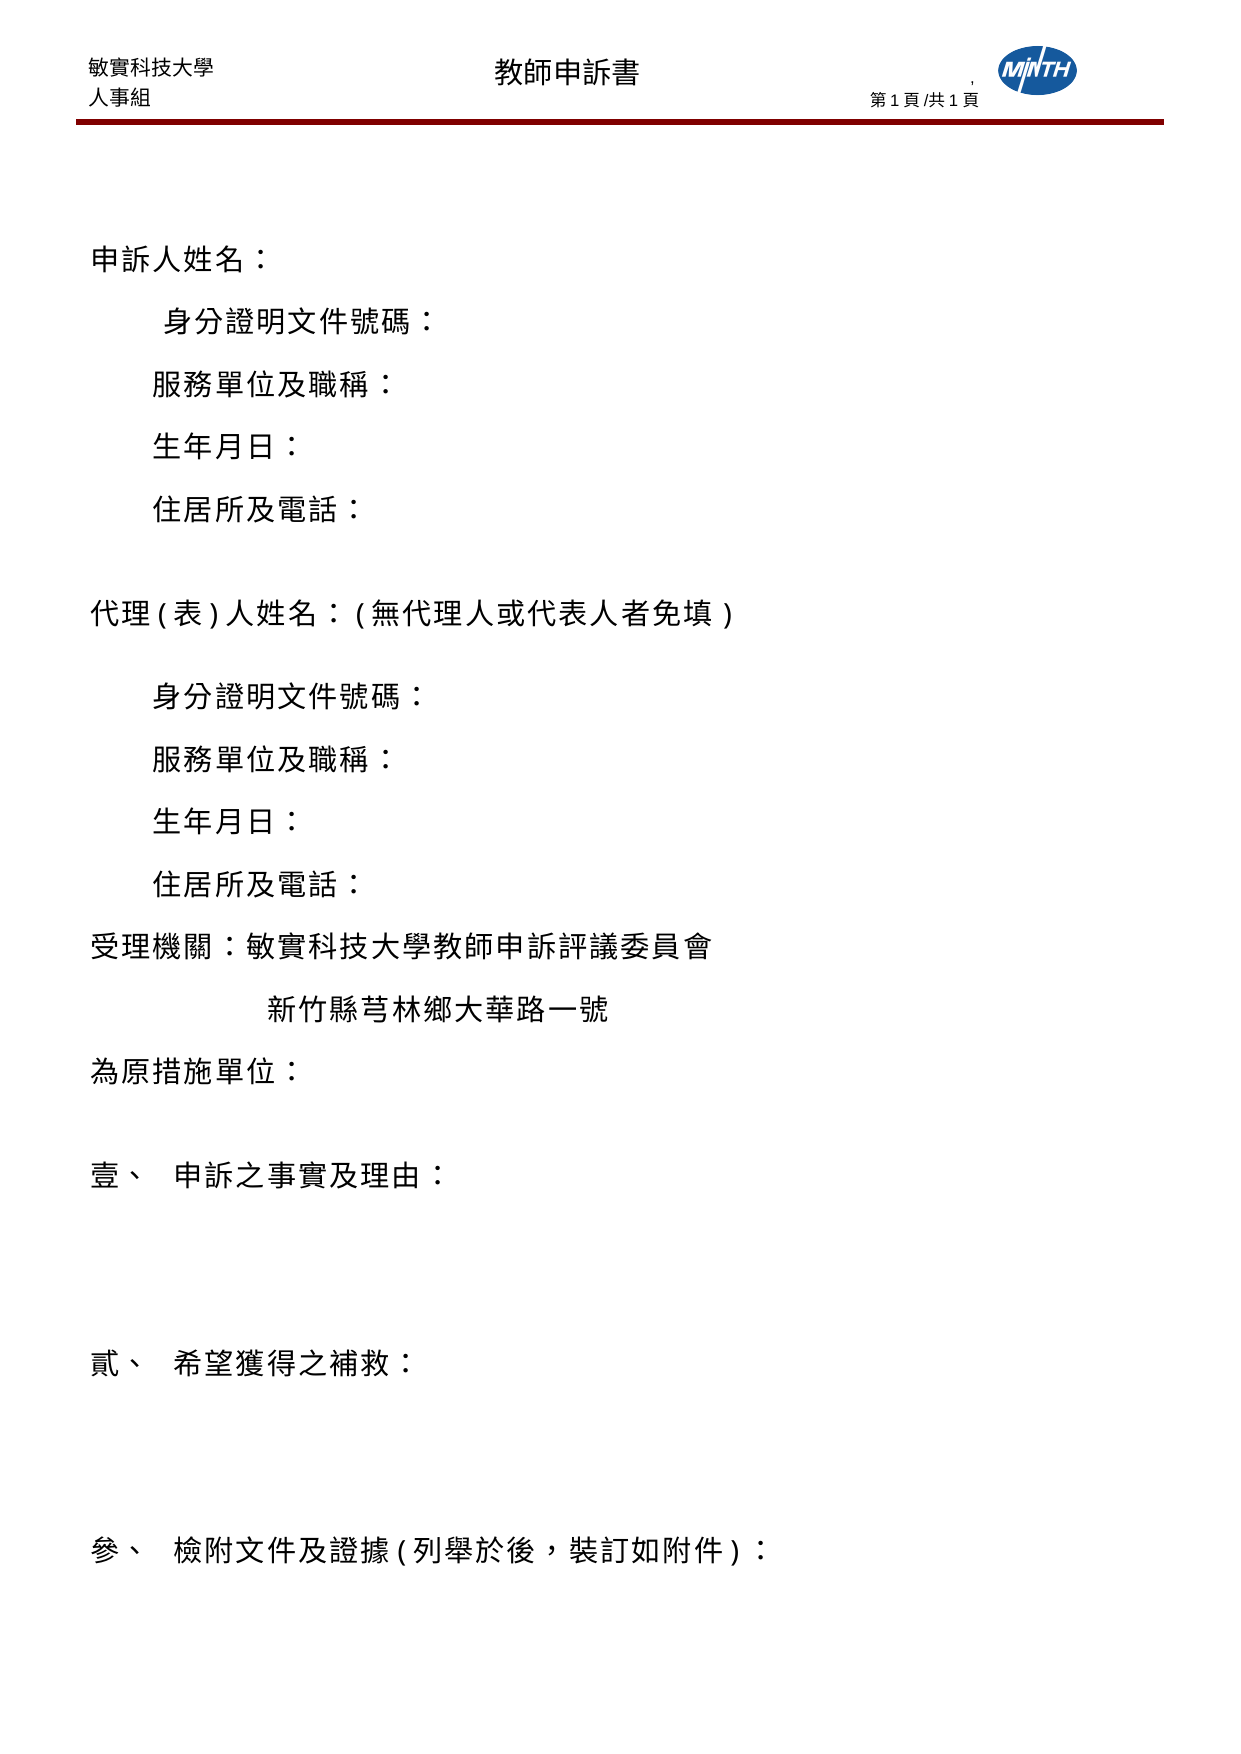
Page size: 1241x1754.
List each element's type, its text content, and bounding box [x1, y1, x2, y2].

text 服務單位及職稱： [89, 716, 1151, 778]
text 申訴人姓名： [89, 216, 1151, 278]
list 檢附文件及證據(列舉於後，裝訂如附件)： [89, 1466, 1151, 1591]
text 服務單位及職稱： [89, 341, 1151, 403]
text 生年月日： [89, 403, 1151, 466]
text 身分證明文件號碼： [89, 653, 1151, 716]
text 生年月日： [89, 778, 1151, 841]
text 代理(表)人姓名：(無代理人或代表人者免填) [89, 528, 1151, 653]
list 申訴之事實及理由： [89, 1091, 1151, 1216]
text 受理機關：敏實科技大學教師申訴評議委員會 [89, 903, 1151, 966]
text 身分證明文件號碼： [89, 278, 1151, 341]
list 希望獲得之補救： [89, 1278, 1151, 1403]
text 住居所及電話： [89, 841, 1151, 903]
text 新竹縣芎林鄉大華路一號 [89, 966, 1151, 1028]
text 為原措施單位： [89, 1028, 1151, 1091]
text 住居所及電話： [89, 466, 1151, 528]
